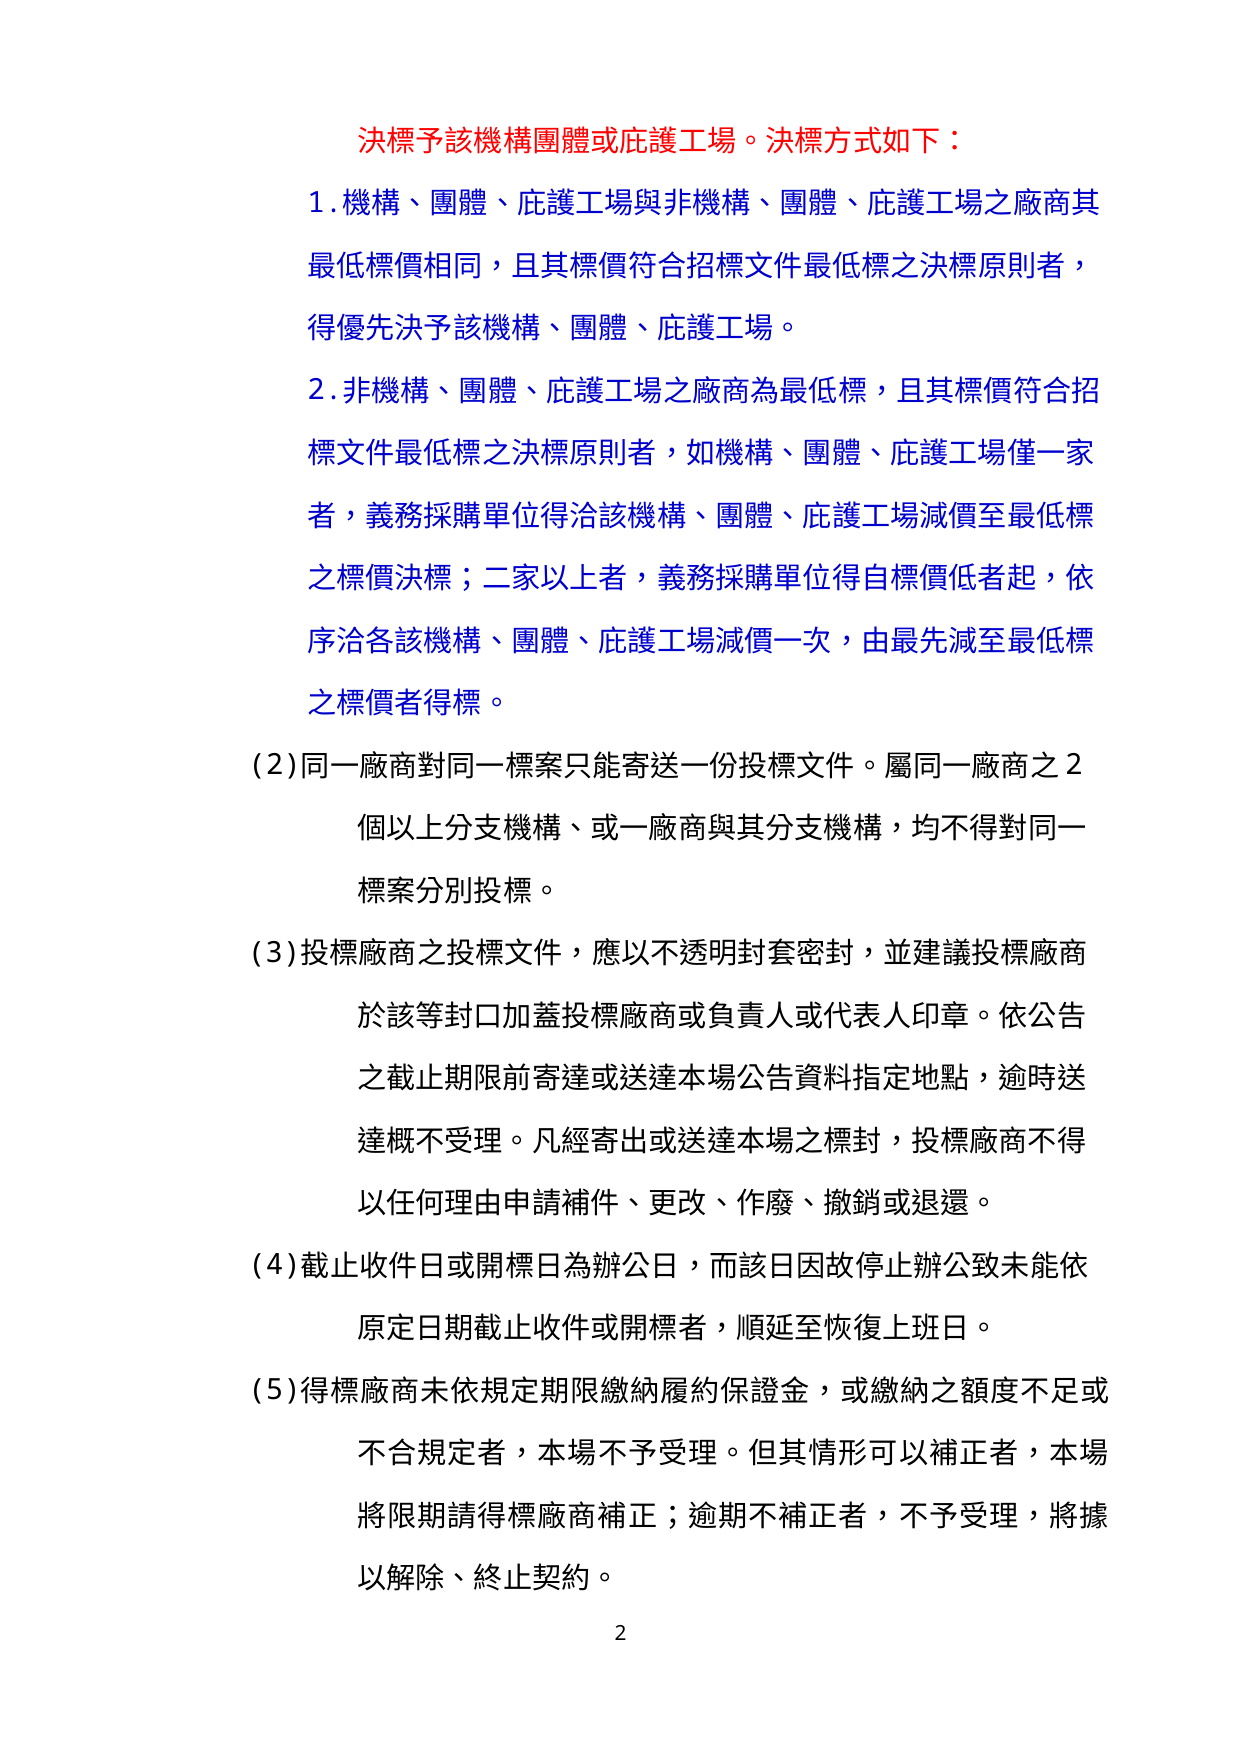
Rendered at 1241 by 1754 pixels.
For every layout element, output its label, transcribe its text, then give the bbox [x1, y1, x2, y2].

text 2.非機構、團體、庇護工場之廠商為最低標，且其標價符合招標文件最低標之決標原則者，如機構、團體、庇護工場僅一家者，義務採購單位得洽該機構、團體、庇護工場減價至最低標之標價決標；二家以上者，義務採購單位得自標價低者起，依序洽各該機構、團體、庇護工場減價一次，由最先減至最低標之標價者得標。 [307, 347, 1110, 722]
list 同一廠商對同一標案只能寄送一份投標文件。屬同一廠商之2個以上分支機構、或一廠商與其分支機構，均不得對同一標案分別投標。 [248, 722, 1110, 909]
list 截止收件日或開標日為辦公日，而該日因故停止辦公致未能依原定日期截止收件或開標者，順延至恢復上班日。 [248, 1222, 1110, 1347]
list 投標廠商之投標文件，應以不透明封套密封，並建議投標廠商於該等封口加蓋投標廠商或負責人或代表人印章。依公告之截止期限前寄達或送達本場公告資料指定地點，逾時送達概不受理。凡經寄出或送達本場之標封，投標廠商不得以任何理由申請補件、更改、作廢、撤銷或退還。 [248, 909, 1110, 1222]
list 決標予該機構團體或庇護工場。決標方式如下： [248, 97, 1110, 159]
text 1.機構、團體、庇護工場與非機構、團體、庇護工場之廠商其最低標價相同，且其標價符合招標文件最低標之決標原則者，得優先決予該機構、團體、庇護工場。 [307, 159, 1110, 347]
list 得標廠商未依規定期限繳納履約保證金，或繳納之額度不足或不合規定者，本場不予受理。但其情形可以補正者，本場將限期請得標廠商補正；逾期不補正者，不予受理，將據以解除、終止契約。 [248, 1347, 1110, 1597]
